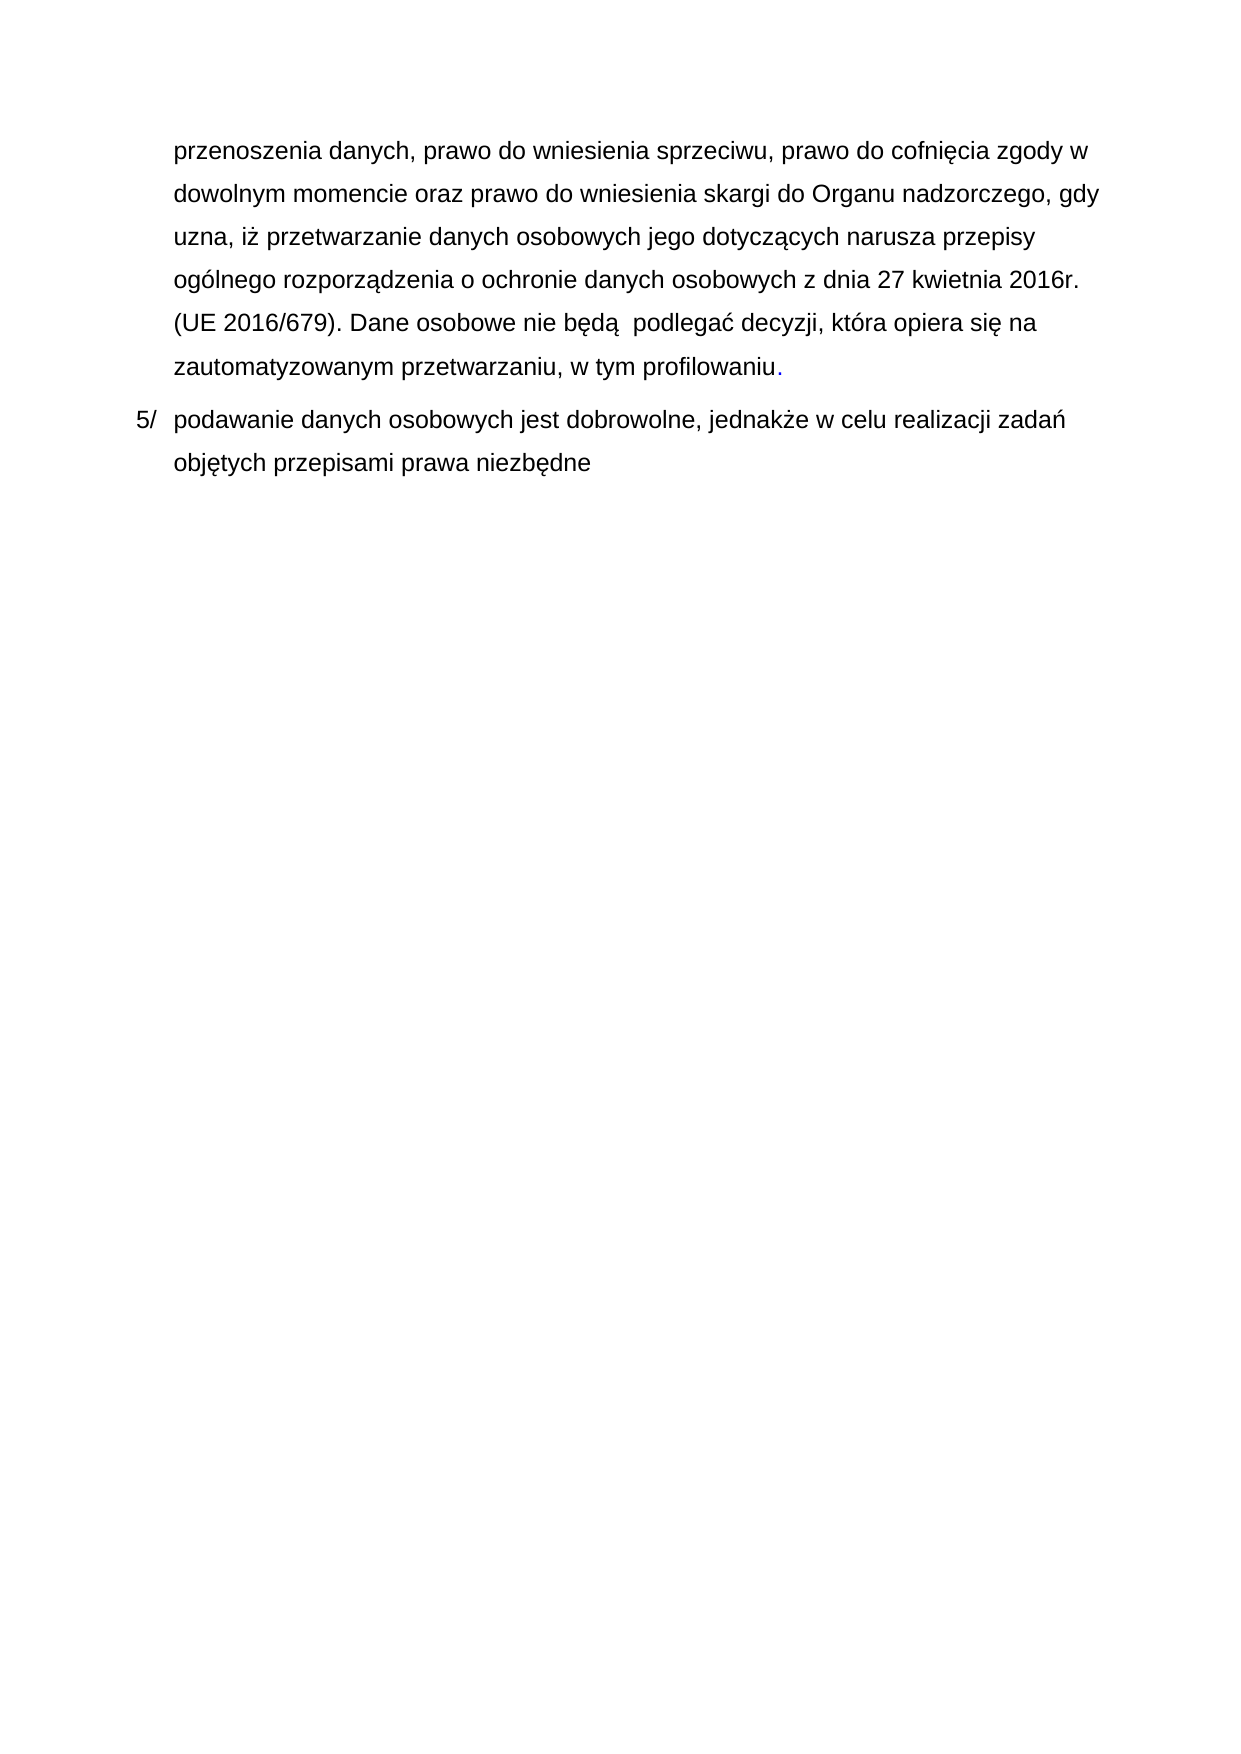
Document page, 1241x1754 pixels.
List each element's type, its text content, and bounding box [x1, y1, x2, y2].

text 5/ podawanie danych osobowych jest dobrowolne, jednakże w celu realizacji zadań objętych przepisami prawa niezbędne [136, 405, 1104, 477]
text przenoszenia danych, prawo do wniesienia sprzeciwu, prawo do cofnięcia zgody w dowolnym momencie oraz prawo do wniesienia skargi do Organu nadzorczego, gdy uzna, iż przetwarzanie danych osobowych jego dotyczących narusza przepisy ogólnego rozporządzenia o ochronie danych osobowych z dnia 27 kwietnia 2016r. (UE 2016/679). Dane osobowe nie będą podlegać decyzji, która opiera się na zautomatyzowanym przetwarzaniu, w tym profilowaniu. [136, 136, 1104, 380]
